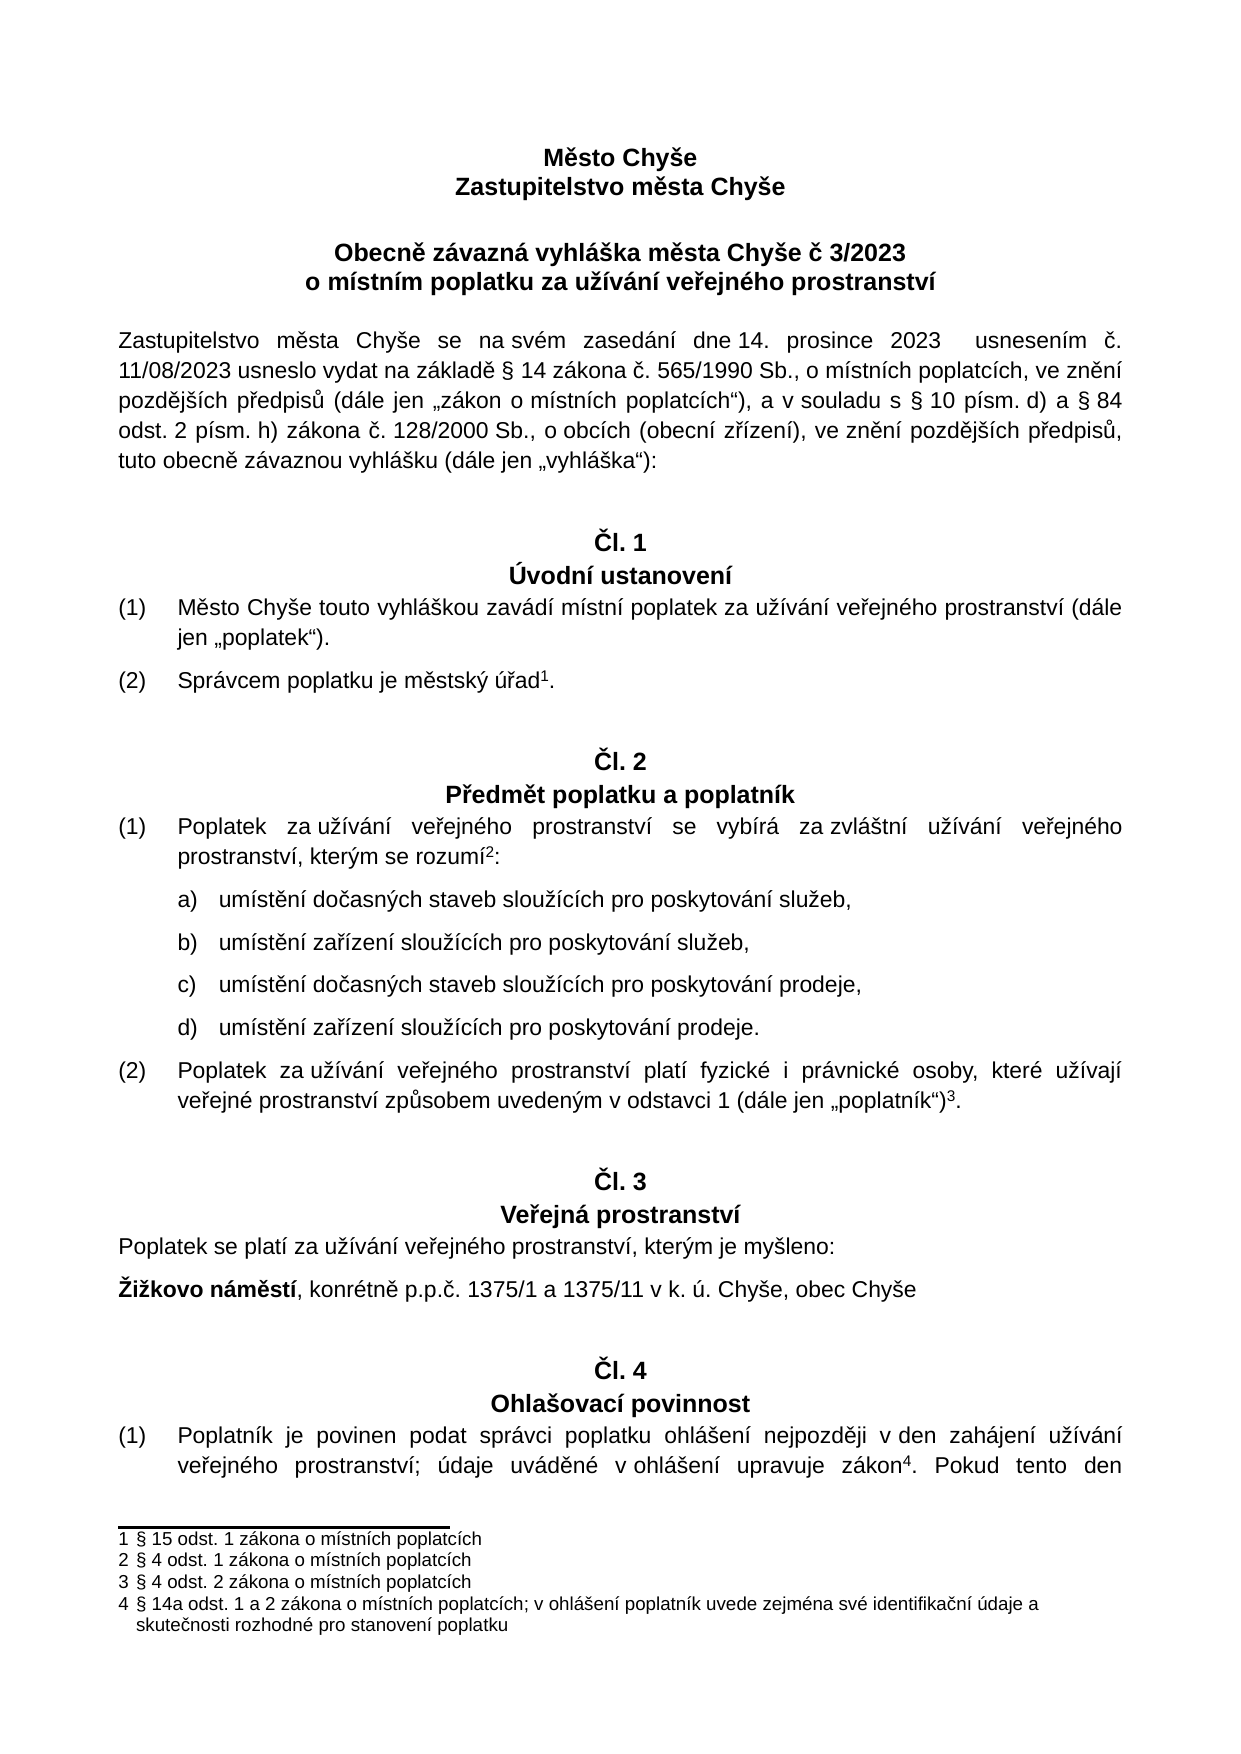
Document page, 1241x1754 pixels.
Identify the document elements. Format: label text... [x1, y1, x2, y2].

text Žižkovo náměstí, konrétně p.p.č. 1375/1 a 1375/11 v k. ú. Chyše, obec Chyše [118, 1276, 1122, 1302]
text Zastupitelstvo města Chyše se na svém zasedání dne 14. prosince 2023 usnesením č. 11/08/2023 usneslo vydat na základě § 14 zákona č. 565/1990 Sb., o místních poplatcích, ve znění pozdějších předpisů (dále jen „zákon o místních poplatcích“), a v souladu s § 10 písm. d) a § 84 odst. 2 písm. h) zákona č. 128/2000 Sb., o obcích (obecní zřízení), ve znění pozdějších předpisů, tuto obecně závaznou vyhlášku (dále jen „vyhláška“): [118, 327, 1122, 474]
list § 14a odst. 1 a 2 zákona o místních poplatcích; v ohlášení poplatník uvede zejména své identifikační údaje a skutečnosti rozhodné pro stanovení poplatku [118, 1592, 1122, 1635]
list § 15 odst. 1 zákona o místních poplatcích [118, 1528, 1122, 1549]
text Město Chyše Zastupitelstvo města Chyše [118, 143, 1122, 201]
list § 4 odst. 2 zákona o místních poplatcích [118, 1571, 1122, 1592]
list umístění zařízení sloužících pro poskytování služeb, [177, 928, 1122, 955]
list Správcem poplatku je městský úřad. [118, 667, 1122, 693]
list Poplatek za užívání veřejného prostranství se vybírá za zvláštní užívání veřejného prostranství, kterým se rozumí: [118, 813, 1122, 869]
subtitle Čl. 3 Veřejná prostranství [118, 1167, 1122, 1229]
subtitle Čl. 1 Úvodní ustanovení [118, 528, 1122, 589]
list Poplatek za užívání veřejného prostranství platí fyzické i právnické osoby, které užívají veřejné prostranství způsobem uvedeným v odstavci 1 (dále jen „poplatník“). [118, 1057, 1122, 1113]
list umístění dočasných staveb sloužících pro poskytování služeb, [177, 886, 1122, 912]
list umístění dočasných staveb sloužících pro poskytování prodeje, [177, 971, 1122, 998]
subtitle Čl. 4 Ohlašovací povinnost [118, 1356, 1122, 1418]
subtitle Obecně závazná vyhláška města Chyše č 3/2023 o místním poplatku za užívání veřejného prostranství [118, 238, 1122, 295]
list umístění zařízení sloužících pro poskytování prodeje. [177, 1014, 1122, 1040]
list Poplatník je povinen podat správci poplatku ohlášení nejpozději v den zahájení užívání veřejného prostranství; údaje uváděné v ohlášení upravuje zákon. Pokud tento den [118, 1422, 1122, 1479]
list Město Chyše touto vyhláškou zavádí místní poplatek za užívání veřejného prostranství (dále jen „poplatek“). [118, 594, 1122, 650]
list § 4 odst. 1 zákona o místních poplatcích [118, 1549, 1122, 1571]
subtitle Čl. 2 Předmět poplatku a poplatník [118, 747, 1122, 809]
text Poplatek se platí za užívání veřejného prostranství, kterým je myšleno: [118, 1233, 1122, 1259]
